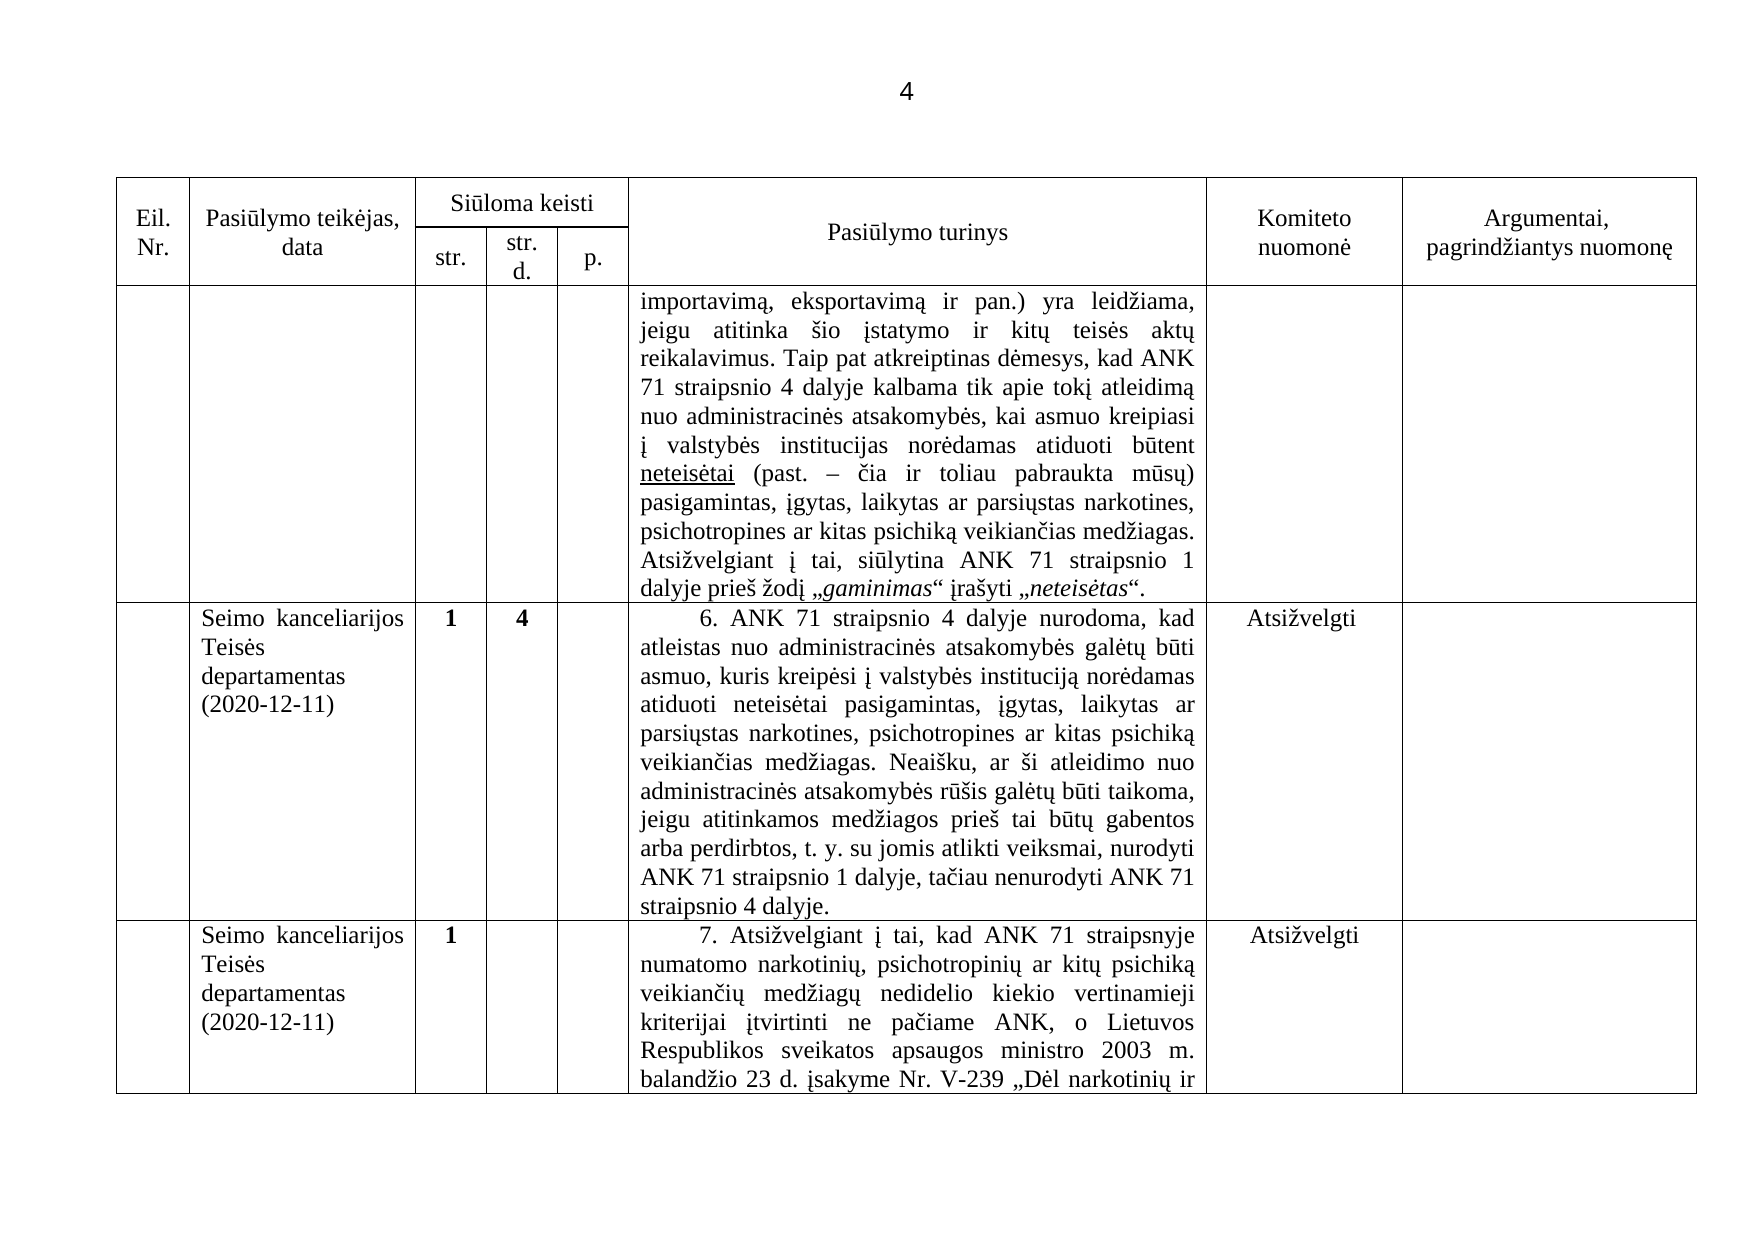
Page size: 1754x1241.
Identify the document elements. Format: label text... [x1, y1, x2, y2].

table_cell [1403, 603, 1696, 919]
table_cell [117, 921, 189, 1093]
table_cell [190, 286, 415, 602]
table_cell p. [558, 228, 628, 285]
table_cell [558, 921, 628, 1093]
table_header Pasiūlymo teikėjas, data [190, 178, 415, 285]
table_cell 1 [416, 921, 486, 1093]
table_header Argumentai, pagrindžiantys nuomonę [1403, 178, 1696, 285]
table_cell 6. ANK 71 straipsnio 4 dalyje nurodoma, kad atleistas nuo administracinės atsakomybės galėtų būti asmuo, kuris kreipėsi į valstybės instituciją norėdamas atiduoti neteisėtai pasigamintas, įgytas, laikytas ar parsiųstas narkotines, psichotropines ar kitas psichiką veikiančias medžiagas. Neaišku, ar ši atleidimo nuo administracinės atsakomybės rūšis galėtų būti taikoma, jeigu atitinkamos medžiagos prieš tai būtų gabentos arba perdirbtos, t. y. su jomis atlikti veiksmai, nurodyti ANK 71 straipsnio 1 dalyje, tačiau nenurodyti ANK 71 straipsnio 4 dalyje. [629, 603, 1206, 919]
table_cell [558, 286, 628, 602]
table_header Siūloma keisti [416, 178, 628, 226]
table_cell importavimą, eksportavimą ir pan.) yra leidžiama, jeigu atitinka šio įstatymo ir kitų teisės aktų reikalavimus. Taip pat atkreiptinas dėmesys, kad ANK 71 straipsnio 4 dalyje kalbama tik apie tokį atleidimą nuo administracinės atsakomybės, kai asmuo kreipiasi į valstybės institucijas norėdamas atiduoti būtent neteisėtai (past. – čia ir toliau pabraukta mūsų) pasigamintas, įgytas, laikytas ar parsiųstas narkotines, psichotropines ar kitas psichiką veikiančias medžiagas. Atsižvelgiant į tai, siūlytina ANK 71 straipsnio 1 dalyje prieš žodį „gaminimas“ įrašyti „neteisėtas“. [629, 286, 1206, 602]
table_cell [117, 603, 189, 919]
table_cell Atsižvelgti [1207, 921, 1402, 1093]
table_header Pasiūlymo turinys [629, 178, 1206, 285]
table_cell [558, 603, 628, 919]
table_cell Seimo kanceliarijos Teisės departamentas (2020-12-11) [190, 921, 415, 1093]
table_header Komiteto nuomonė [1207, 178, 1402, 285]
table_cell str. [416, 228, 486, 285]
table_cell [1403, 286, 1696, 602]
table_cell [1207, 286, 1402, 602]
table_cell 7. Atsižvelgiant į tai, kad ANK 71 straipsnyje numatomo narkotinių, psichotropinių ar kitų psichiką veikiančių medžiagų nedidelio kiekio vertinamieji kriterijai įtvirtinti ne pačiame ANK, o Lietuvos Respublikos sveikatos apsaugos ministro 2003 m. balandžio 23 d. įsakyme Nr. V-239 „Dėl narkotinių ir [629, 921, 1206, 1093]
table_header Eil. Nr. [117, 178, 189, 285]
table_cell str. d. [487, 228, 557, 285]
table_cell [416, 286, 486, 602]
table_cell [487, 286, 557, 602]
table_cell 4 [487, 603, 557, 919]
table_cell [487, 921, 557, 1093]
table_cell Atsižvelgti [1207, 603, 1402, 919]
table_cell 1 [416, 603, 486, 919]
table_cell Seimo kanceliarijos Teisės departamentas (2020-12-11) [190, 603, 415, 919]
table_cell [117, 286, 189, 602]
table_cell [1403, 921, 1696, 1093]
